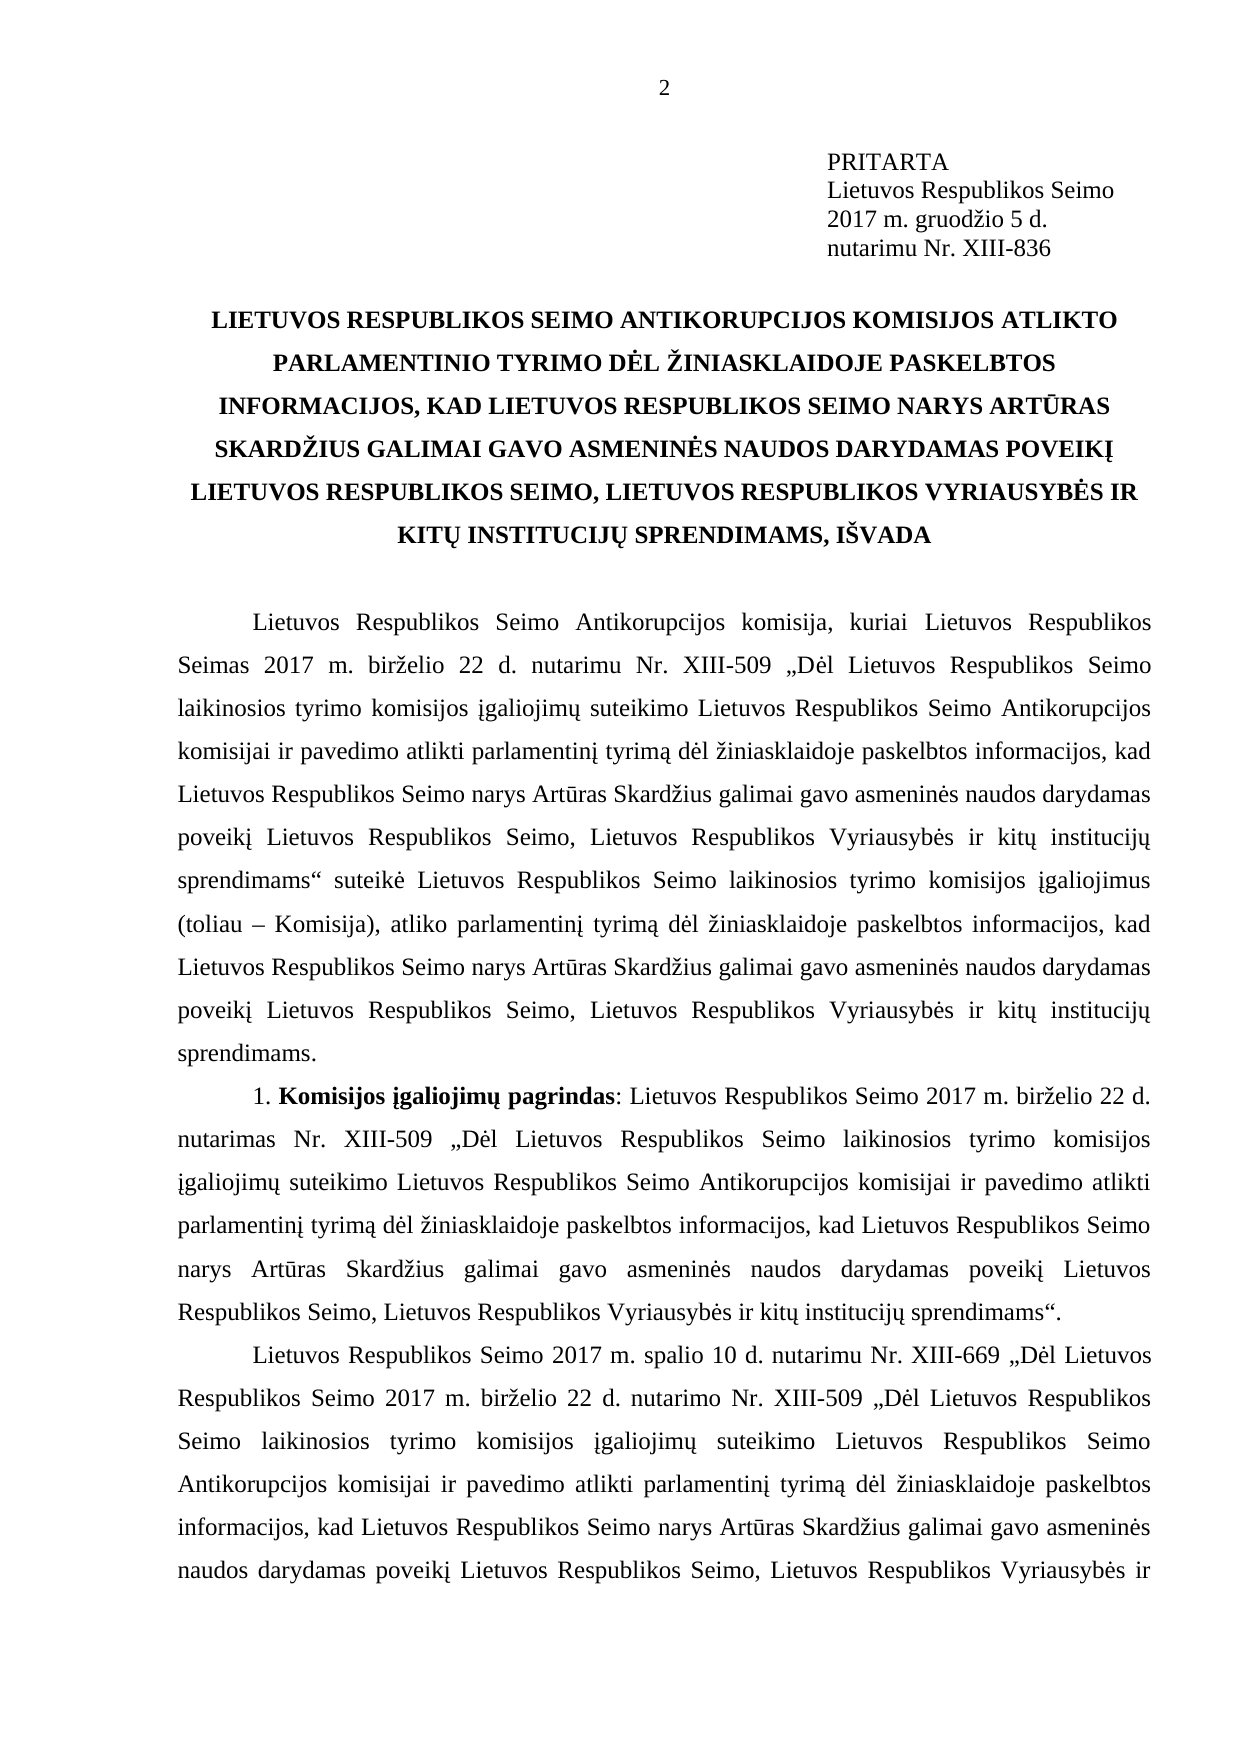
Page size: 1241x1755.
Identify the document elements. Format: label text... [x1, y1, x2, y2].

text nutarimu Nr. XIII-836 [177, 233, 1152, 262]
text PRITARTA [177, 147, 1152, 176]
text Lietuvos Respublikos Seimo 2017 m. gruodžio 5 d. [827, 176, 1152, 233]
text Lietuvos Respublikos Seimo 2017 m. spalio 10 d. nutarimu Nr. XIII-669 „Dėl Lietuvos Respublikos Seimo 2017 m. birželio 22 d. nutarimo Nr. XIII-509 „Dėl Lietuvos Respublikos Seimo laikinosios tyrimo komisijos įgaliojimų suteikimo Lietuvos Respublikos Seimo Antikorupcijos komisijai ir pavedimo atlikti parlamentinį tyrimą dėl žiniasklaidoje paskelbtos informacijos, kad Lietuvos Respublikos Seimo narys Artūras Skardžius galimai gavo asmeninės naudos darydamas poveikį Lietuvos Respublikos Seimo, Lietuvos Respublikos Vyriausybės ir [177, 1340, 1152, 1584]
text LIETUVOS RESPUBLIKOS SEIMO ANTIKORUPCIJOS KOMISIJOS ATLIKTO PARLAMENTINIO TYRIMO DĖL ŽINIASKLAIDOJE PASKELBTOS INFORMACIJOS, KAD LIETUVOS RESPUBLIKOS SEIMO NARYS ARTŪRAS SKARDŽIUS GALIMAI GAVO ASMENINĖS NAUDOS DARYDAMAS POVEIKĮ LIETUVOS RESPUBLIKOS SEIMO, LIETUVOS RESPUBLIKOS VYRIAUSYBĖS IR KITŲ INSTITUCIJŲ SPRENDIMAMS, išvadA [177, 305, 1152, 549]
text 1. Komisijos įgaliojimų pagrindas: Lietuvos Respublikos Seimo 2017 m. birželio 22 d. nutarimas Nr. XIII-509 „Dėl Lietuvos Respublikos Seimo laikinosios tyrimo komisijos įgaliojimų suteikimo Lietuvos Respublikos Seimo Antikorupcijos komisijai ir pavedimo atlikti parlamentinį tyrimą dėl žiniasklaidoje paskelbtos informacijos, kad Lietuvos Respublikos Seimo narys Artūras Skardžius galimai gavo asmeninės naudos darydamas poveikį Lietuvos Respublikos Seimo, Lietuvos Respublikos Vyriausybės ir kitų institucijų sprendimams“. [177, 1081, 1152, 1326]
text Lietuvos Respublikos Seimo Antikorupcijos komisija, kuriai Lietuvos Respublikos Seimas 2017 m. birželio 22 d. nutarimu Nr. XIII-509 „Dėl Lietuvos Respublikos Seimo laikinosios tyrimo komisijos įgaliojimų suteikimo Lietuvos Respublikos Seimo Antikorupcijos komisijai ir pavedimo atlikti parlamentinį tyrimą dėl žiniasklaidoje paskelbtos informacijos, kad Lietuvos Respublikos Seimo narys Artūras Skardžius galimai gavo asmeninės naudos darydamas poveikį Lietuvos Respublikos Seimo, Lietuvos Respublikos Vyriausybės ir kitų institucijų sprendimams“ suteikė Lietuvos Respublikos Seimo laikinosios tyrimo komisijos įgaliojimus (toliau – Komisija), atliko parlamentinį tyrimą dėl žiniasklaidoje paskelbtos informacijos, kad Lietuvos Respublikos Seimo narys Artūras Skardžius galimai gavo asmeninės naudos darydamas poveikį Lietuvos Respublikos Seimo, Lietuvos Respublikos Vyriausybės ir kitų institucijų sprendimams. [177, 607, 1152, 1067]
